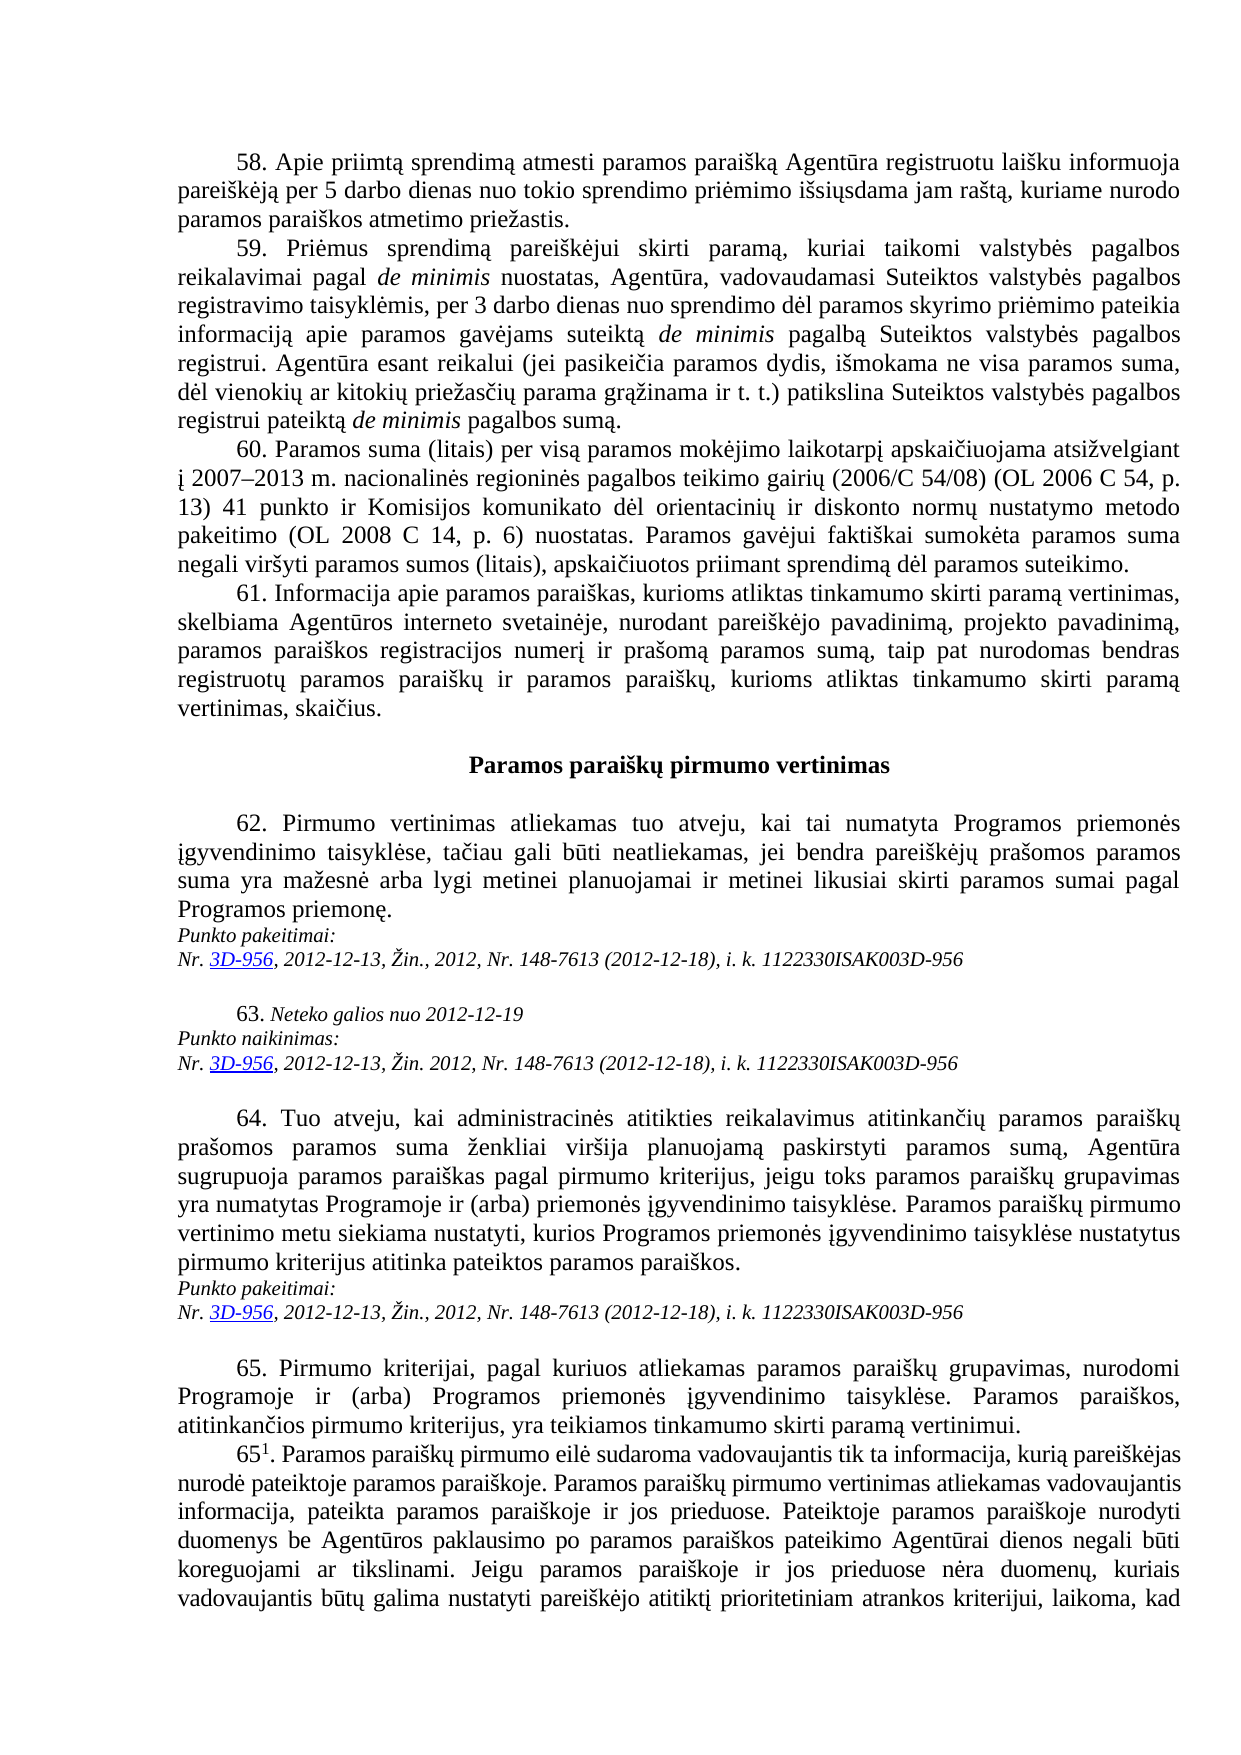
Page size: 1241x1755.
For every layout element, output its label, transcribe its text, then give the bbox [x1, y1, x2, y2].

text 61. Informacija apie paramos paraiškas, kurioms atliktas tinkamumo skirti paramą vertinimas, skelbiama Agentūros interneto svetainėje, nurodant pareiškėjo pavadinimą, projekto pavadinimą, paramos paraiškos registracijos numerį ir prašomą paramos sumą, taip pat nurodomas bendras registruotų paramos paraiškų ir paramos paraiškų, kurioms atliktas tinkamumo skirti paramą vertinimas, skaičius. [177, 578, 1181, 722]
text Punkto pakeitimai: [177, 1276, 1181, 1300]
text Punkto naikinimas: [177, 1026, 1181, 1050]
text 62. Pirmumo vertinimas atliekamas tuo atveju, kai tai numatyta Programos priemonės įgyvendinimo taisyklėse, tačiau gali būti neatliekamas, jei bendra pareiškėjų prašomos paramos suma yra mažesnė arba lygi metinei planuojamai ir metinei likusiai skirti paramos sumai pagal Programos priemonę. [177, 808, 1181, 923]
text 64. Tuo atveju, kai administracinės atitikties reikalavimus atitinkančių paramos paraiškų prašomos paramos suma ženkliai viršija planuojamą paskirstyti paramos sumą, Agentūra sugrupuoja paramos paraiškas pagal pirmumo kriterijus, jeigu toks paramos paraiškų grupavimas yra numatytas Programoje ir (arba) priemonės įgyvendinimo taisyklėse. Paramos paraiškų pirmumo vertinimo metu siekiama nustatyti, kurios Programos priemonės įgyvendinimo taisyklėse nustatytus pirmumo kriterijus atitinka pateiktos paramos paraiškos. [177, 1103, 1181, 1276]
text Nr. 3D-956, 2012-12-13, Žin., 2012, Nr. 148-7613 (2012-12-18), i. k. 1122330ISAK003D-956 [177, 947, 1181, 971]
text Nr. 3D-956, 2012-12-13, Žin., 2012, Nr. 148-7613 (2012-12-18), i. k. 1122330ISAK003D-956 [177, 1300, 1181, 1324]
text 59. Priėmus sprendimą pareiškėjui skirti paramą, kuriai taikomi valstybės pagalbos reikalavimai pagal de minimis nuostatas, Agentūra, vadovaudamasi Suteiktos valstybės pagalbos registravimo taisyklėmis, per 3 darbo dienas nuo sprendimo dėl paramos skyrimo priėmimo pateikia informaciją apie paramos gavėjams suteiktą de minimis pagalbą Suteiktos valstybės pagalbos registrui. Agentūra esant reikalui (jei pasikeičia paramos dydis, išmokama ne visa paramos suma, dėl vienokių ar kitokių priežasčių parama grąžinama ir t. t.) patikslina Suteiktos valstybės pagalbos registrui pateiktą de minimis pagalbos sumą. [177, 233, 1181, 434]
text 651. Paramos paraiškų pirmumo eilė sudaroma vadovaujantis tik ta informacija, kurią pareiškėjas nurodė pateiktoje paramos paraiškoje. Paramos paraiškų pirmumo vertinimas atliekamas vadovaujantis informacija, pateikta paramos paraiškoje ir jos prieduose. Pateiktoje paramos paraiškoje nurodyti duomenys be Agentūros paklausimo po paramos paraiškos pateikimo Agentūrai dienos negali būti koreguojami ar tikslinami. Jeigu paramos paraiškoje ir jos prieduose nėra duomenų, kuriais vadovaujantis būtų galima nustatyti pareiškėjo atitiktį prioritetiniam atrankos kriterijui, laikoma, kad [177, 1439, 1181, 1611]
text Punkto pakeitimai: [177, 923, 1181, 947]
text 58. Apie priimtą sprendimą atmesti paramos paraišką Agentūra registruotu laišku informuoja pareiškėją per 5 darbo dienas nuo tokio sprendimo priėmimo išsiųsdama jam raštą, kuriame nurodo paramos paraiškos atmetimo priežastis. [177, 147, 1181, 233]
text 60. Paramos suma (litais) per visą paramos mokėjimo laikotarpį apskaičiuojama atsižvelgiant į 2007–2013 m. nacionalinės regioninės pagalbos teikimo gairių (2006/C 54/08) (OL 2006 C 54, p. 13) 41 punkto ir Komisijos komunikato dėl orientacinių ir diskonto normų nustatymo metodo pakeitimo (OL 2008 C 14, p. 6) nuostatas. Paramos gavėjui faktiškai sumokėta paramos suma negali viršyti paramos sumos (litais), apskaičiuotos priimant sprendimą dėl paramos suteikimo. [177, 434, 1181, 578]
text 65. Pirmumo kriterijai, pagal kuriuos atliekamas paramos paraiškų grupavimas, nurodomi Programoje ir (arba) Programos priemonės įgyvendinimo taisyklėse. Paramos paraiškos, atitinkančios pirmumo kriterijus, yra teikiamos tinkamumo skirti paramą vertinimui. [177, 1353, 1181, 1439]
text Nr. 3D-956, 2012-12-13, Žin. 2012, Nr. 148-7613 (2012-12-18), i. k. 1122330ISAK003D-956 [177, 1050, 1181, 1074]
text Paramos paraiškų pirmumo vertinimas [177, 751, 1181, 779]
text 63. Neteko galios nuo 2012-12-19 [177, 1000, 1181, 1026]
